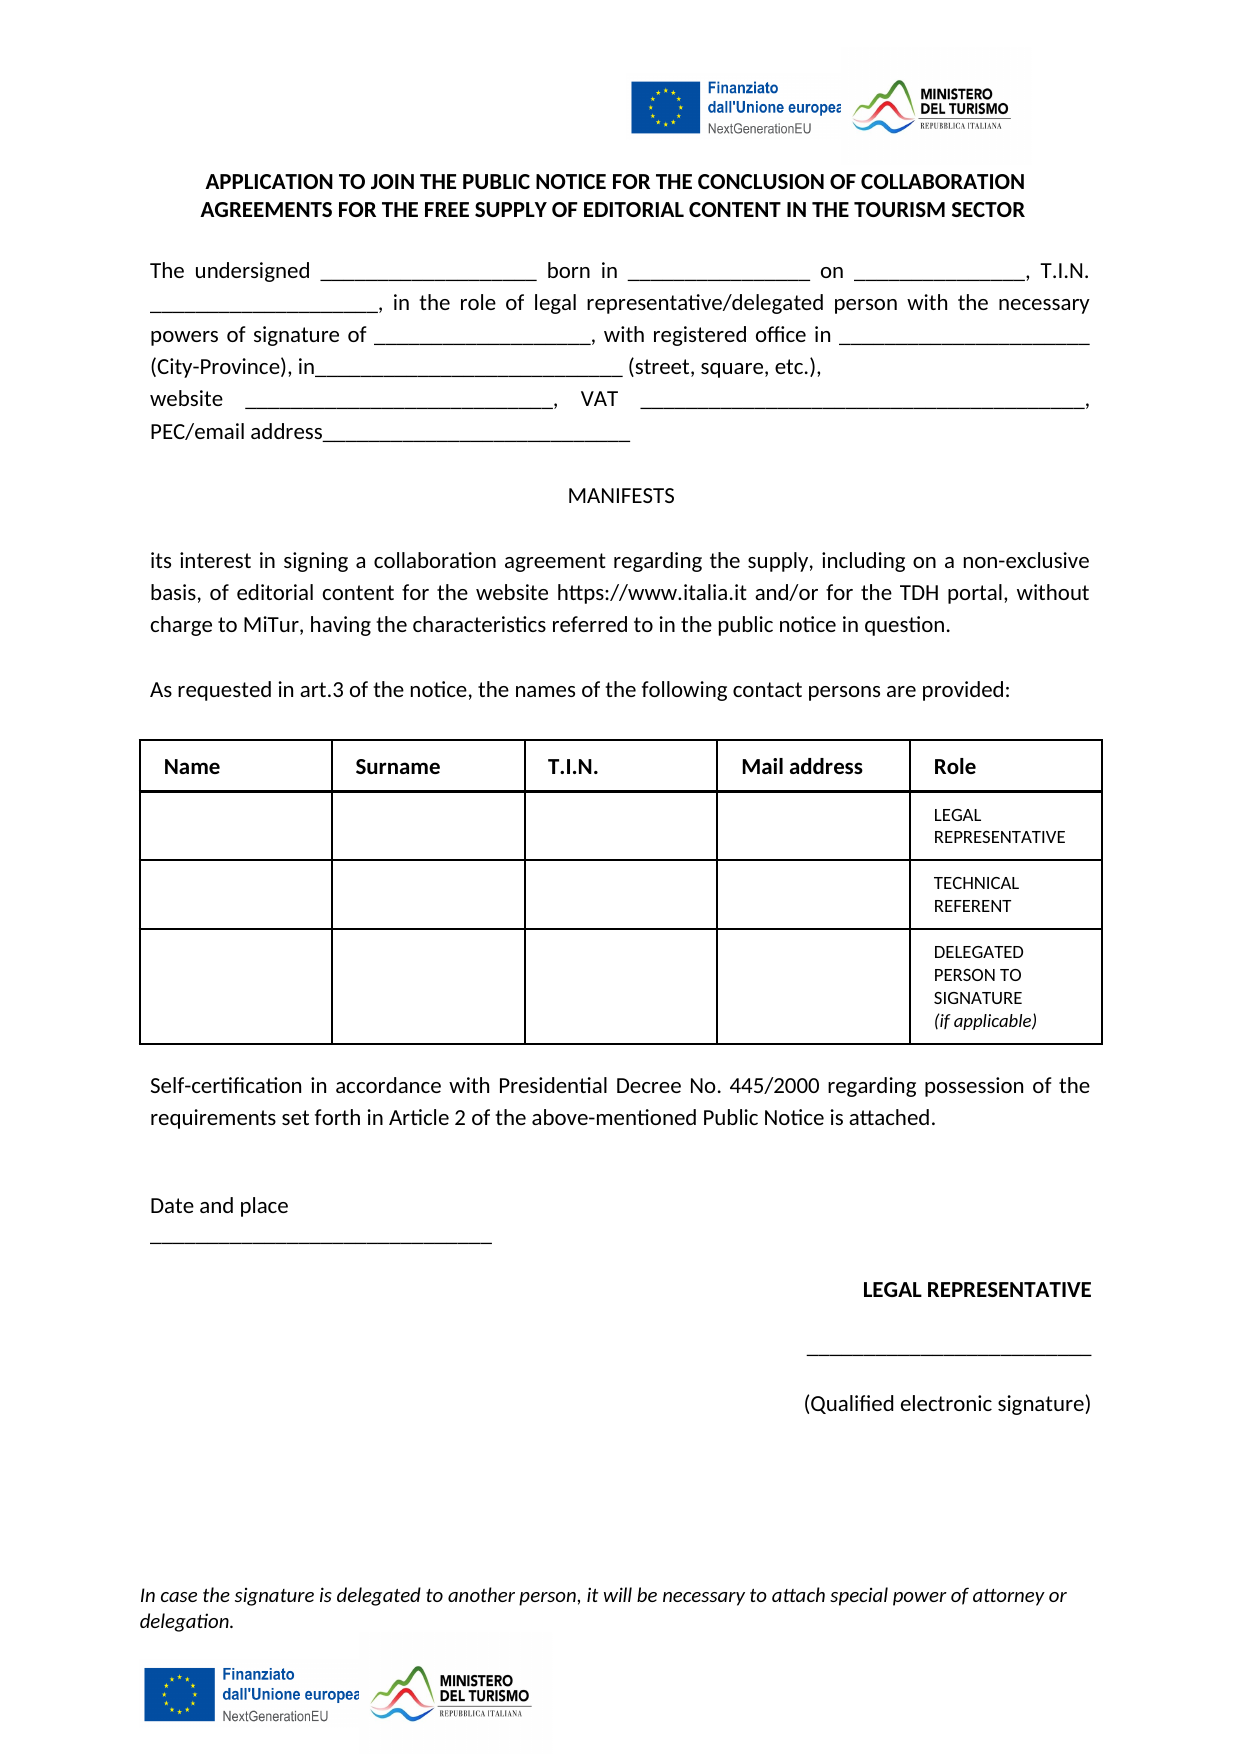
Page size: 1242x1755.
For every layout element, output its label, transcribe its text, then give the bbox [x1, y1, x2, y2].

text Self-certification in accordance with Presidential Decree No. 445/2000 regarding possession of the requirements set forth in Article 2 of the above-mentioned Public Notice is attached. [150, 1071, 1092, 1131]
table_cell [333, 793, 524, 859]
text In case the signature is delegated to another person, it will be necessary to attach special power of attorney or delegation. [139, 1582, 1092, 1633]
table_cell [526, 861, 716, 928]
table_header T.I.N. [526, 741, 716, 790]
table_header Name [141, 741, 331, 790]
text APPLICATION TO JOIN THE PUBLIC NOTICE FOR THE CONCLUSION OF COLLABORATION AGREEMENTS FOR THE FREE SUPPLY OF EDITORIAL CONTENT IN THE TOURISM SECTOR [139, 167, 1092, 223]
table_cell TECHNICAL REFERENT [911, 861, 1101, 928]
text Date and place [150, 1191, 1092, 1219]
text (Qualified electronic signature) [139, 1389, 1092, 1417]
table_header Role [911, 741, 1101, 790]
table_cell DELEGATED PERSON TO SIGNATURE (if applicable) [911, 930, 1101, 1042]
table_cell [141, 930, 331, 1042]
table_header Mail address [718, 741, 909, 790]
text ______________________________ [150, 1219, 1092, 1247]
table_cell [333, 930, 524, 1042]
text _­________________________ [139, 1331, 1092, 1359]
table_cell [141, 861, 331, 928]
text its interest in signing a collaboration agreement regarding the supply, including on a non-exclusive basis, of editorial content for the website https://www.italia.it and/or for the TDH portal, without charge to MiTur, having the characteristics referred to in the public notice in question. [150, 546, 1092, 638]
table_cell [718, 793, 909, 859]
text The undersigned ___________________ born in ________________ on _______________, T.I.N. ____________________, in the role of legal representative/delegated person with the necessary powers of signature of ___________________, with registered office in ______________________ (City-Province), in___________________________ (street, square, etc.), [150, 256, 1092, 380]
table_cell LEGAL REPRESENTATIVE [911, 793, 1101, 859]
text website ___________________________, VAT _______________________________________, PEC/email address___________________________ [150, 384, 1092, 445]
table_cell [718, 930, 909, 1042]
table_cell [141, 793, 331, 859]
text As requested in art.3 of the notice, the names of the following contact persons are provided: [150, 675, 1092, 703]
table_cell [718, 861, 909, 928]
table_cell [333, 861, 524, 928]
table_cell [526, 793, 716, 859]
table_header Surname [333, 741, 524, 790]
text LEGAL REPRESENTATIVE [139, 1275, 1092, 1303]
text MANIFESTS [150, 481, 1092, 509]
table_cell [526, 930, 716, 1042]
